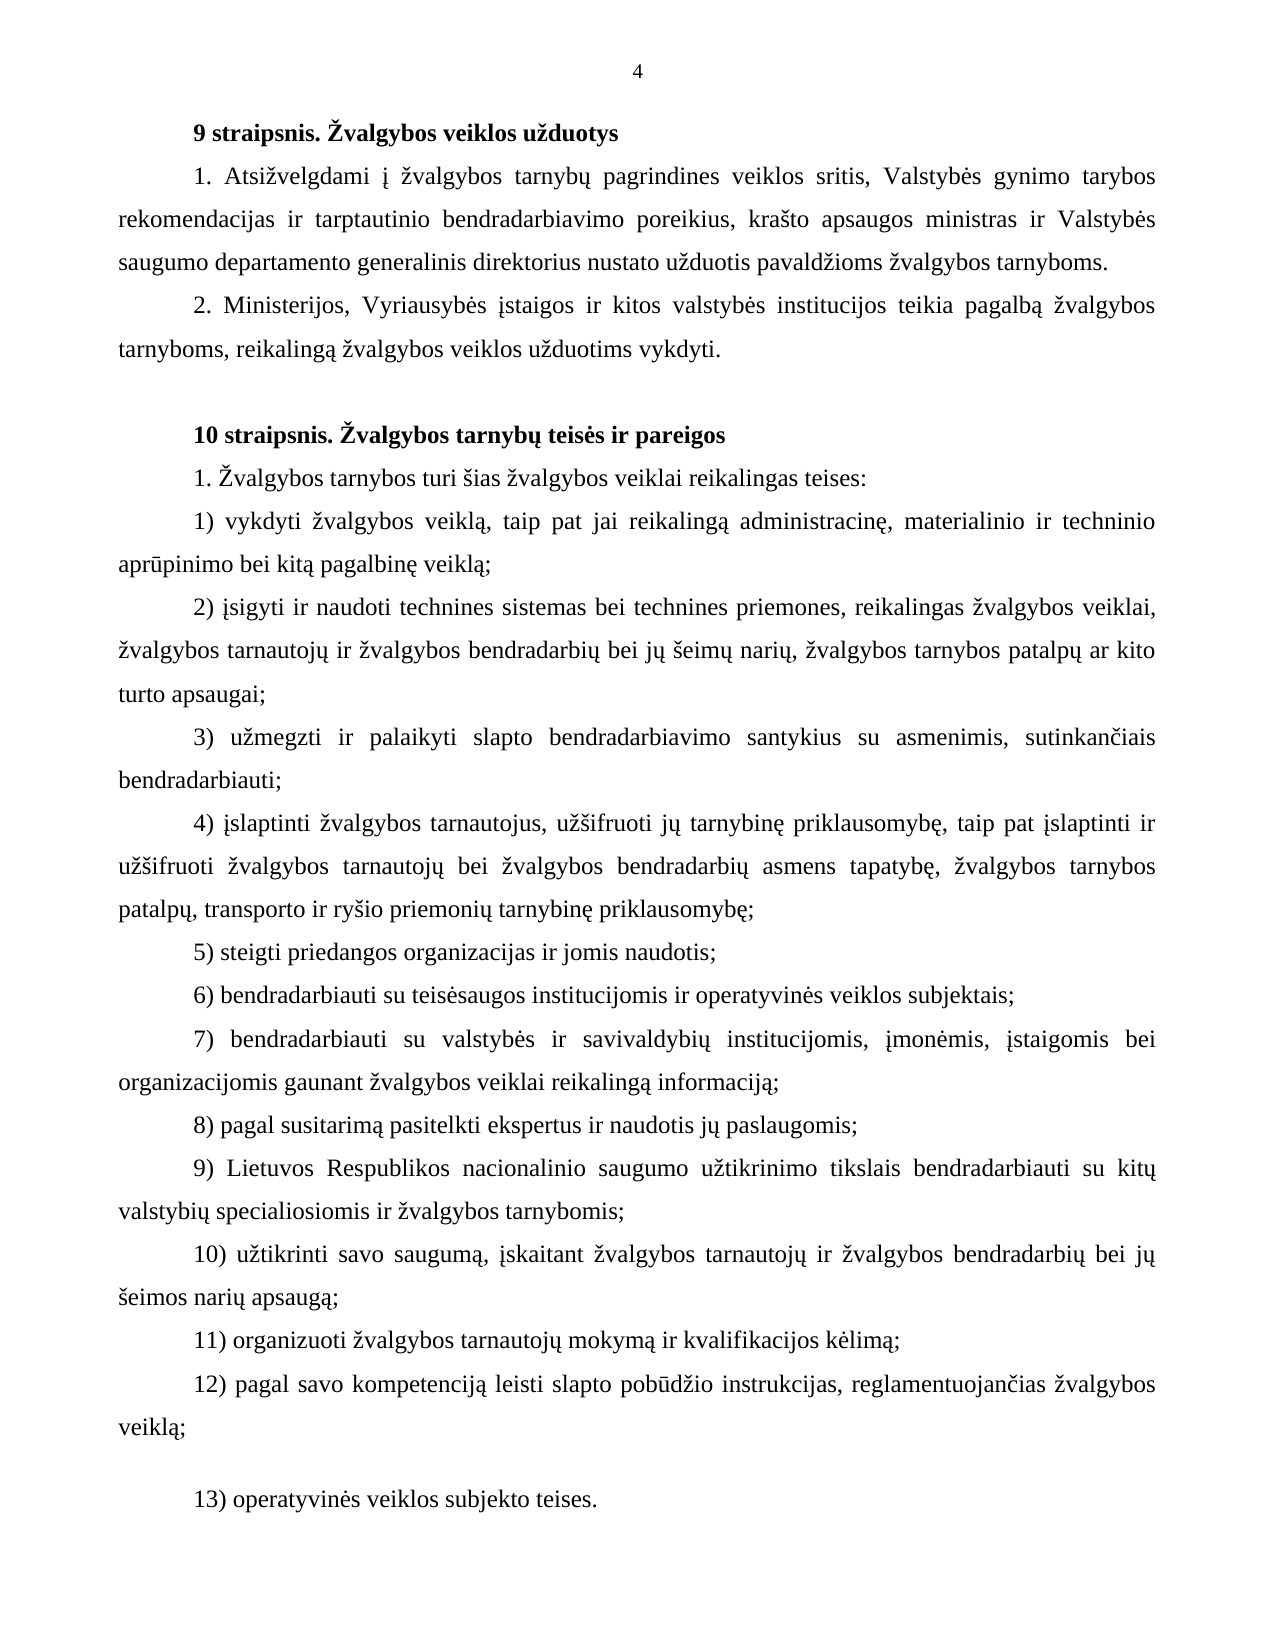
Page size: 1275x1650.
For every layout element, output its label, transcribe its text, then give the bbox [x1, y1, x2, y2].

text 2) įsigyti ir naudoti technines sistemas bei technines priemones, reikalingas žvalgybos veiklai, žvalgybos tarnautojų ir žvalgybos bendradarbių bei jų šeimų narių, žvalgybos tarnybos patalpų ar kito turto apsaugai; [118, 592, 1157, 707]
text 1. Žvalgybos tarnybos turi šias žvalgybos veiklai reikalingas teises: [118, 463, 1157, 492]
text 10 straipsnis. Žvalgybos tarnybų teisės ir pareigos [118, 420, 1157, 449]
text 2. Ministerijos, Vyriausybės įstaigos ir kitos valstybės institucijos teikia pagalbą žvalgybos tarnyboms, reikalingą žvalgybos veiklos užduotims vykdyti. [118, 291, 1157, 362]
text 13) operatyvinės veiklos subjekto teises. [118, 1484, 1157, 1512]
text 5) steigti priedangos organizacijas ir jomis naudotis; [118, 937, 1157, 966]
text 4) įslaptinti žvalgybos tarnautojus, užšifruoti jų tarnybinę priklausomybę, taip pat įslaptinti ir užšifruoti žvalgybos tarnautojų bei žvalgybos bendradarbių asmens tapatybę, žvalgybos tarnybos patalpų, transporto ir ryšio priemonių tarnybinę priklausomybę; [118, 808, 1157, 923]
text 10) užtikrinti savo saugumą, įskaitant žvalgybos tarnautojų ir žvalgybos bendradarbių bei jų šeimos narių apsaugą; [118, 1239, 1157, 1311]
text 3) užmegzti ir palaikyti slapto bendradarbiavimo santykius su asmenimis, sutinkančiais bendradarbiauti; [118, 722, 1157, 794]
text 6) bendradarbiauti su teisėsaugos institucijomis ir operatyvinės veiklos subjektais; [118, 981, 1157, 1009]
text 1) vykdyti žvalgybos veiklą, taip pat jai reikalingą administracinę, materialinio ir techninio aprūpinimo bei kitą pagalbinę veiklą; [118, 506, 1157, 578]
text 11) organizuoti žvalgybos tarnautojų mokymą ir kvalifikacijos kėlimą; [118, 1326, 1157, 1354]
text 9 straipsnis. Žvalgybos veiklos užduotys [118, 118, 1157, 147]
text 12) pagal savo kompetenciją leisti slapto pobūdžio instrukcijas, reglamentuojančias žvalgybos veiklą; [118, 1369, 1157, 1441]
text 1. Atsižvelgdami į žvalgybos tarnybų pagrindines veiklos sritis, Valstybės gynimo tarybos rekomendacijas ir tarptautinio bendradarbiavimo poreikius, krašto apsaugos ministras ir Valstybės saugumo departamento generalinis direktorius nustato užduotis pavaldžioms žvalgybos tarnyboms. [118, 161, 1157, 276]
text 7) bendradarbiauti su valstybės ir savivaldybių institucijomis, įmonėmis, įstaigomis bei organizacijomis gaunant žvalgybos veiklai reikalingą informaciją; [118, 1024, 1157, 1096]
text 9) Lietuvos Respublikos nacionalinio saugumo užtikrinimo tikslais bendradarbiauti su kitų valstybių specialiosiomis ir žvalgybos tarnybomis; [118, 1153, 1157, 1225]
text 8) pagal susitarimą pasitelkti ekspertus ir naudotis jų paslaugomis; [118, 1110, 1157, 1139]
